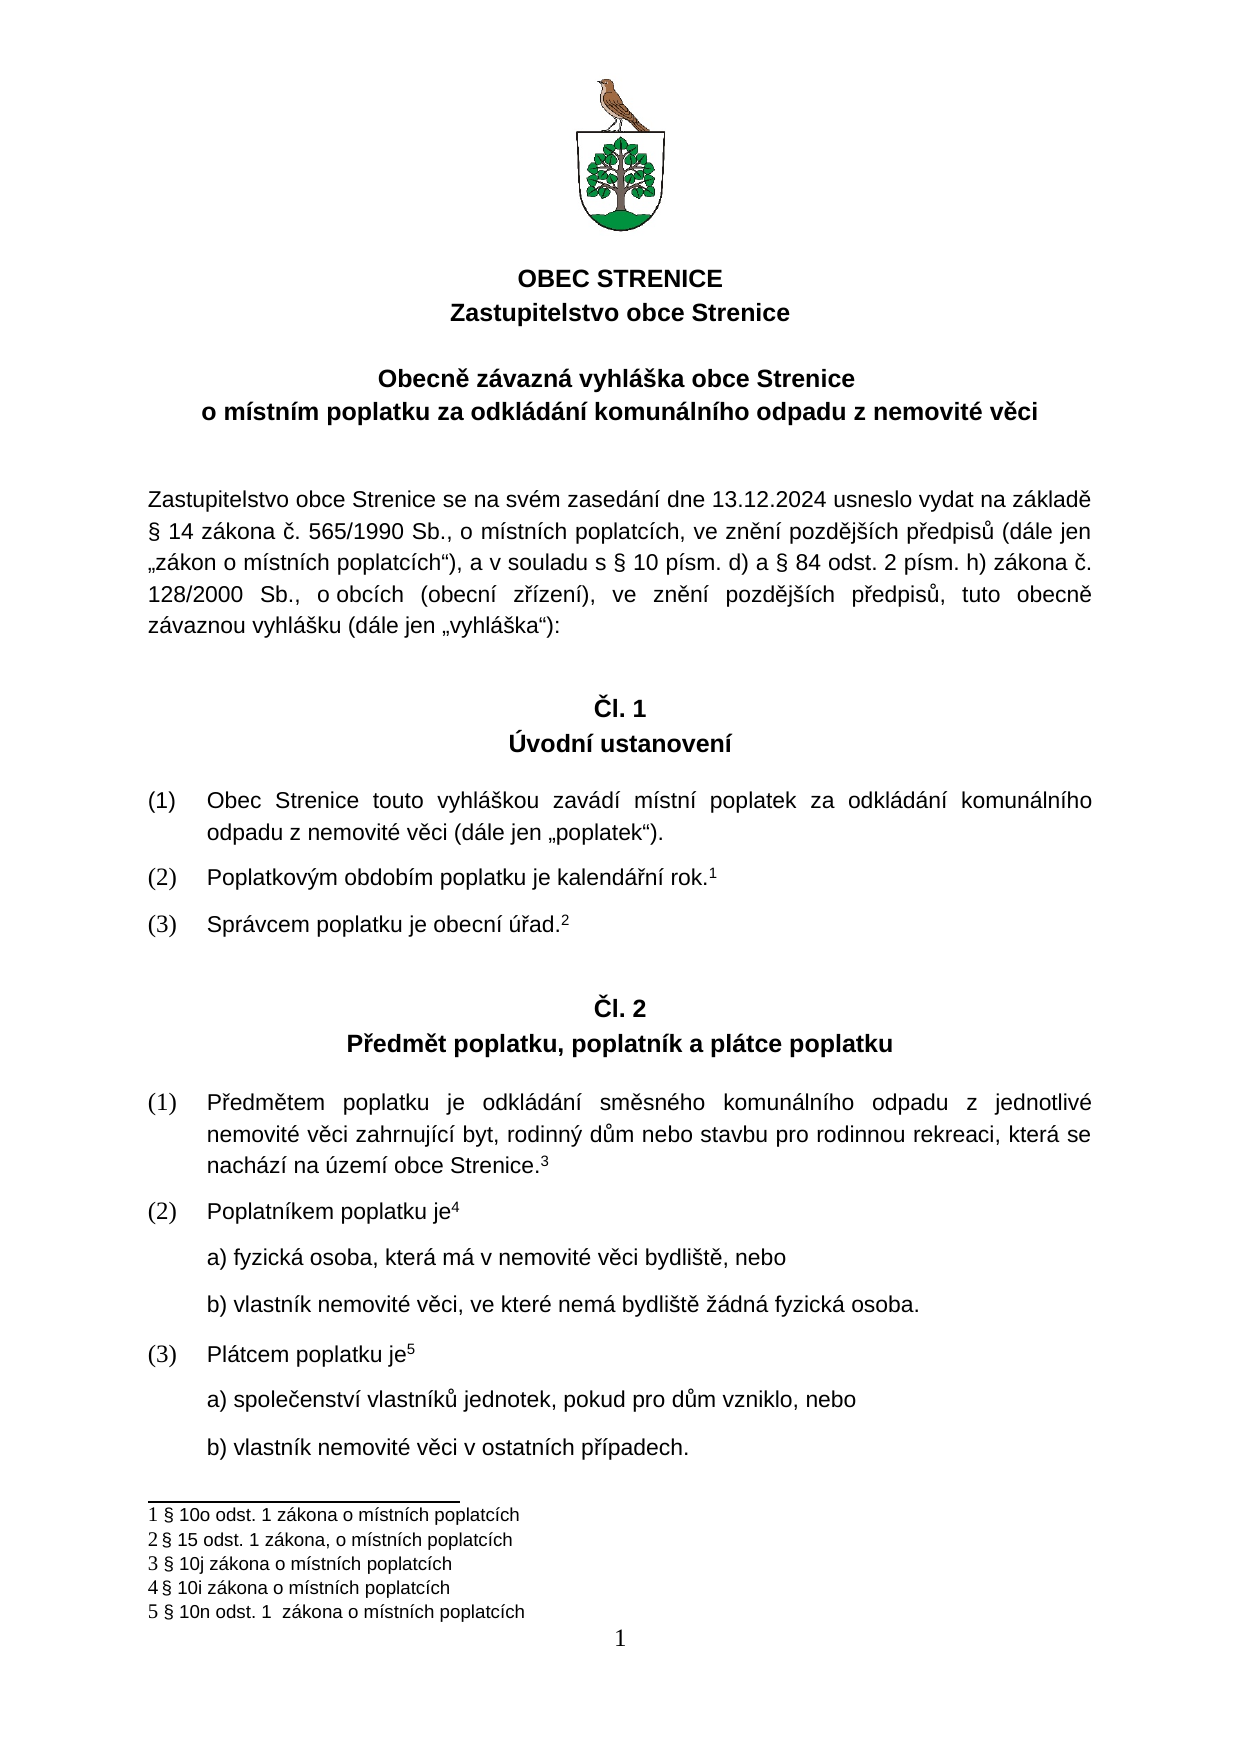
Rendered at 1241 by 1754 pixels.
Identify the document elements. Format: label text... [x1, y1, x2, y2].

list Poplatkovým obdobím poplatku je kalendářní rok. [148, 862, 1093, 891]
list Správcem poplatku je obecní úřad. [148, 909, 1093, 938]
list § 10i zákona o místních poplatcích [148, 1574, 1093, 1599]
text OBEC STRENICE [148, 264, 1093, 293]
text Zastupitelstvo obce Strenice [148, 297, 1093, 326]
text Úvodní ustanovení [148, 729, 1093, 758]
list § 10o odst. 1 zákona o místních poplatcích [148, 1502, 1093, 1526]
list § 15 odst. 1 zákona, o místních poplatcích [148, 1526, 1093, 1551]
text b) vlastník nemovité věci, ve které nemá bydliště žádná fyzická osoba. [148, 1291, 1093, 1317]
list Obec Strenice touto vyhláškou zavádí místní poplatek za odkládání komunálního odpadu z nemovité věci (dále jen „poplatek“). [148, 787, 1093, 845]
list Poplatníkem poplatku je [148, 1196, 1093, 1225]
text a) fyzická osoba, která má v nemovité věci bydliště, nebo [148, 1243, 1093, 1270]
list § 10j zákona o místních poplatcích [148, 1551, 1093, 1574]
text a) společenství vlastníků jednotek, pokud pro dům vzniklo, nebo [148, 1386, 1093, 1412]
text b) vlastník nemovité věci v ostatních případech. [148, 1433, 1093, 1460]
list § 10n odst. 1 zákona o místních poplatcích [148, 1599, 1093, 1623]
list Plátcem poplatku je [148, 1339, 1093, 1368]
text Čl. 1 [148, 694, 1093, 723]
subtitle Zastupitelstvo obce Strenice se na svém zasedání dne 13.12.2024 usneslo vydat na základě § 14 zákona č. 565/1990 Sb., o místních poplatcích, ve znění pozdějších předpisů (dále jen „zákon o místních poplatcích“), a v souladu s § 10 písm. d) a § 84 odst. 2 písm. h) zákona č. 128/2000 Sb., o obcích (obecní zřízení), ve znění pozdějších předpisů, tuto obecně závaznou vyhlášku (dále jen „vyhláška“): [148, 486, 1093, 639]
text Předmět poplatku, poplatník a plátce poplatku [148, 1029, 1093, 1058]
text o místním poplatku za odkládání komunálního odpadu z nemovité věci [148, 397, 1093, 425]
text Čl. 2 [148, 994, 1093, 1023]
text Obecně závazná vyhláška obce Strenice [148, 363, 1093, 392]
list Předmětem poplatku je odkládání směsného komunálního odpadu z jednotlivé nemovité věci zahrnující byt, rodinný dům nebo stavbu pro rodinnou rekreaci, která se nachází na území obce Strenice. [148, 1087, 1093, 1179]
